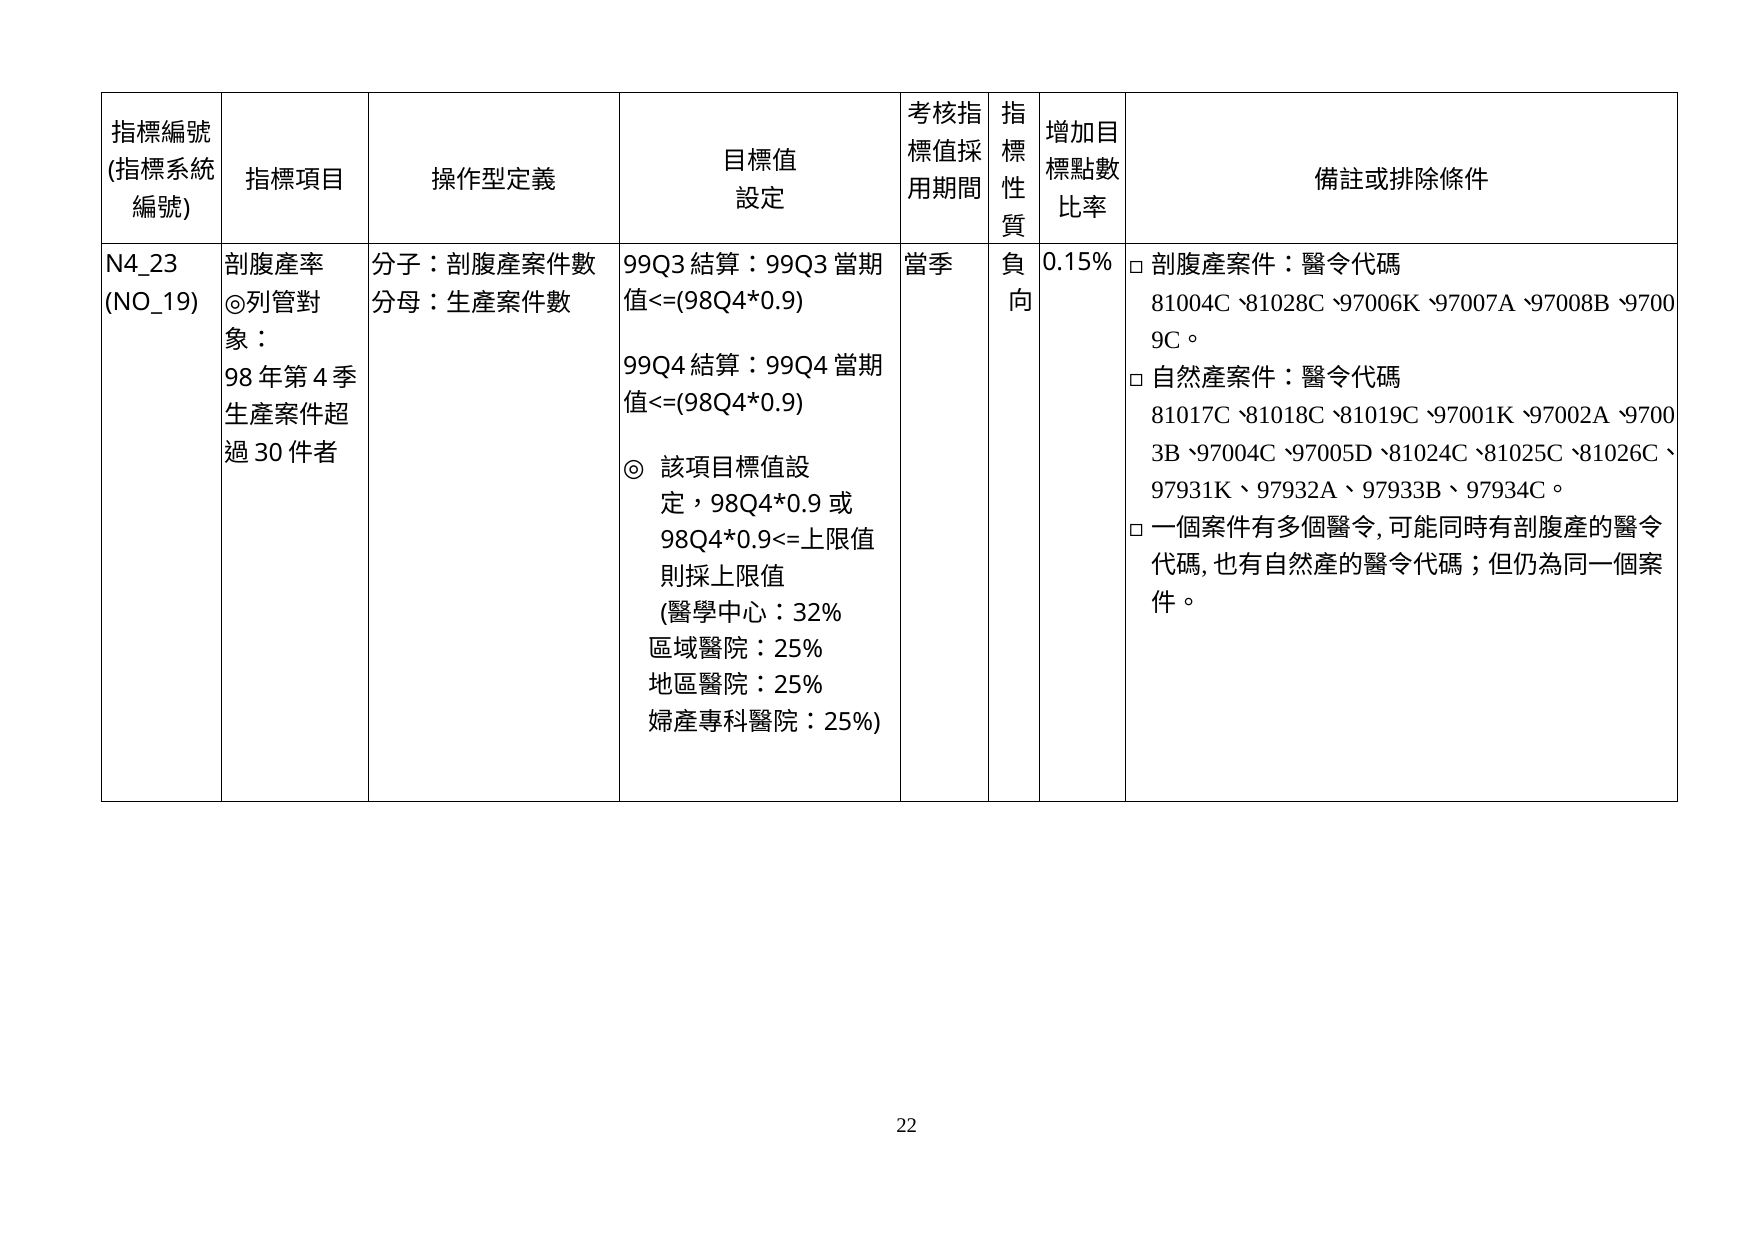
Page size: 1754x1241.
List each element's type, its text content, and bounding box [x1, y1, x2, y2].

table_header 指標編號 (指標系統編號) [102, 93, 221, 243]
table_cell 負向 [989, 244, 1039, 801]
table_cell 剖腹產率 ◎列管對象： 98年第4季生產案件超過30件者 [222, 244, 368, 801]
table_header 考核指標值採用期間 [901, 93, 988, 243]
table_header 目標值 設定 [620, 93, 900, 243]
table_cell 0.15% [1040, 244, 1125, 801]
table_header 指標 性質 [989, 93, 1039, 243]
table_cell 分子：剖腹產案件數 分母：生產案件數 [369, 244, 619, 801]
table_header 增加目標點數比率 [1040, 93, 1125, 243]
table_cell 當季 [901, 244, 988, 801]
table_header 備註或排除條件 [1126, 93, 1677, 243]
table_header 指標項目 [222, 93, 368, 243]
table_cell 99Q3結算：99Q3當期值<=(98Q4*0.9) 99Q4結算：99Q4當期值<=(98Q4*0.9) 該項目標值設定，98Q4*0.9 或 98Q4*0.9<=上限值則採上限值 (醫學中心：32% 區域醫院：25% 地區醫院：25% 婦產專科醫院：25%) [620, 244, 900, 801]
table_cell 剖腹產案件：醫令代碼81004C、81028C、97006K、97007A、97008B、97009C。 自然產案件：醫令代碼81017C、81018C、81019C、97001K、97002A、97003B、97004C、97005D、81024C、81025C、81026C、97931K、97932A、97933B、97934C。 一個案件有多個醫令, 可能同時有剖腹產的醫令代碼, 也有自然產的醫令代碼；但仍為同一個案件。 [1126, 244, 1677, 801]
table_header 操作型定義 [369, 93, 619, 243]
table_cell N4_23 (NO_19) [102, 244, 221, 801]
